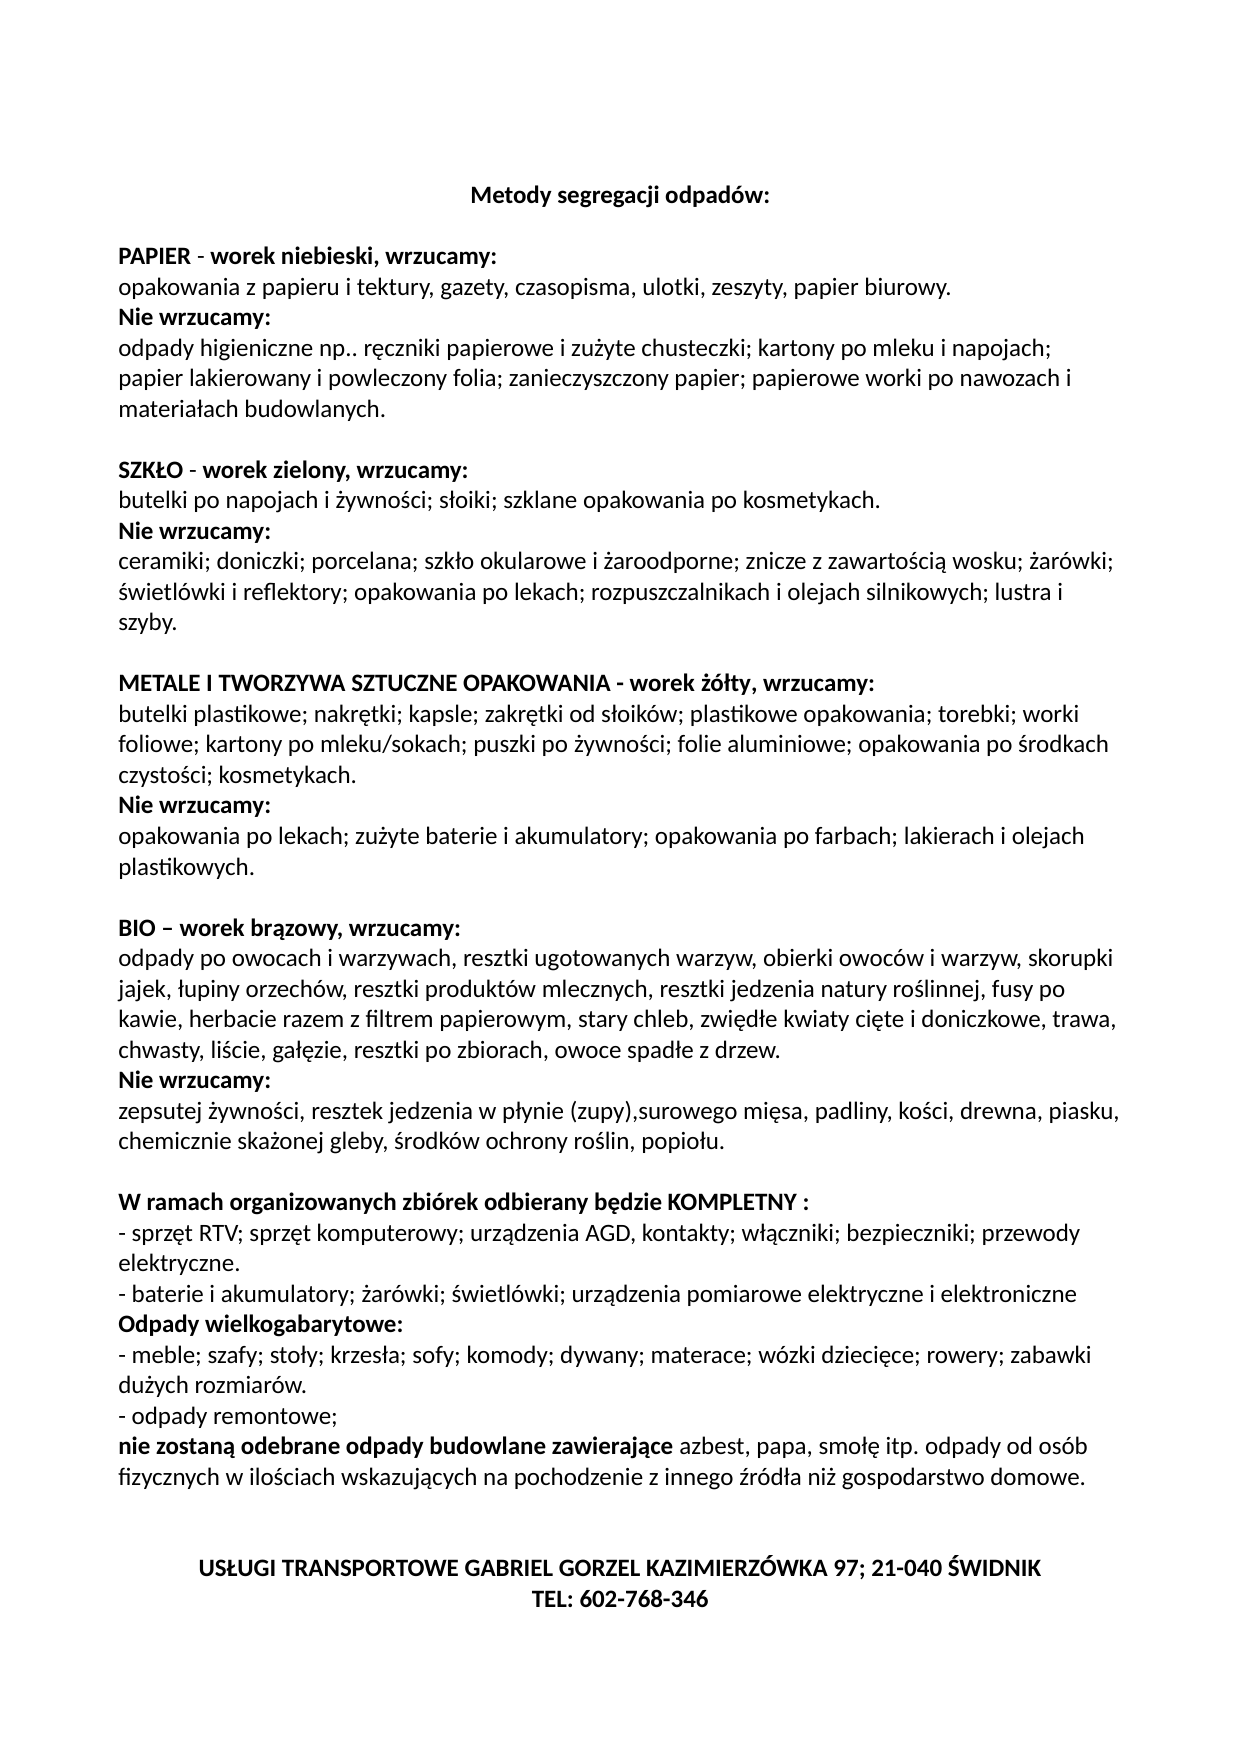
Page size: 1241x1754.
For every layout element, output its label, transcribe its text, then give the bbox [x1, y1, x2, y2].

text ceramiki; doniczki; porcelana; szkło okularowe i żaroodporne; znicze z zawartością wosku; żarówki; świetlówki i reflektory; opakowania po lekach; rozpuszczalnikach i olejach silnikowych; lustra i szyby. [118, 545, 1122, 637]
text - meble; szafy; stoły; krzesła; sofy; komody; dywany; materace; wózki dziecięce; rowery; zabawki dużych rozmiarów. [118, 1339, 1122, 1400]
text Nie wrzucamy: [118, 1064, 1122, 1095]
text Nie wrzucamy: [118, 301, 1122, 332]
text PAPIER - worek niebieski, wrzucamy: [118, 240, 1122, 271]
text - sprzęt RTV; sprzęt komputerowy; urządzenia AGD, kontakty; włączniki; bezpieczniki; przewody elektryczne. [118, 1217, 1122, 1278]
text odpady higieniczne np.. ręczniki papierowe i zużyte chusteczki; kartony po mleku i napojach; papier lakierowany i powleczony folia; zanieczyszczony papier; papierowe worki po nawozach i materiałach budowlanych. [118, 332, 1122, 423]
text BIO – worek brązowy, wrzucamy: [118, 912, 1122, 942]
text USŁUGI TRANSPORTOWE GABRIEL GORZEL KAZIMIERZÓWKA 97; 21-040 ŚWIDNIK [118, 1553, 1122, 1583]
text - odpady remontowe; [118, 1400, 1122, 1431]
text nie zostaną odebrane odpady budowlane zawierające azbest, papa, smołę itp. odpady od osób fizycznych w ilościach wskazujących na pochodzenie z innego źródła niż gospodarstwo domowe. [118, 1431, 1122, 1492]
text SZKŁO - worek zielony, wrzucamy: [118, 454, 1122, 484]
text Metody segregacji odpadów: [118, 179, 1122, 210]
text METALE I TWORZYWA SZTUCZNE OPAKOWANIA - worek żółty, wrzucamy: [118, 667, 1122, 698]
text - baterie i akumulatory; żarówki; świetlówki; urządzenia pomiarowe elektryczne i elektroniczne [118, 1278, 1122, 1308]
text odpady po owocach i warzywach, resztki ugotowanych warzyw, obierki owoców i warzyw, skorupki jajek, łupiny orzechów, resztki produktów mlecznych, resztki jedzenia natury roślinnej, fusy po kawie, herbacie razem z filtrem papierowym, stary chleb, zwiędłe kwiaty cięte i doniczkowe, trawa, chwasty, liście, gałęzie, resztki po zbiorach, owoce spadłe z drzew. [118, 942, 1122, 1064]
text Nie wrzucamy: [118, 789, 1122, 820]
text zepsutej żywności, resztek jedzenia w płynie (zupy),surowego mięsa, padliny, kości, drewna, piasku, chemicznie skażonej gleby, środków ochrony roślin, popiołu. [118, 1095, 1122, 1156]
text Nie wrzucamy: [118, 515, 1122, 545]
text TEL: 602-768-346 [118, 1583, 1122, 1614]
text W ramach organizowanych zbiórek odbierany będzie KOMPLETNY : [118, 1186, 1122, 1217]
text butelki plastikowe; nakrętki; kapsle; zakrętki od słoików; plastikowe opakowania; torebki; worki foliowe; kartony po mleku/sokach; puszki po żywności; folie aluminiowe; opakowania po środkach czystości; kosmetykach. [118, 698, 1122, 789]
text opakowania po lekach; zużyte baterie i akumulatory; opakowania po farbach; lakierach i olejach plastikowych. [118, 820, 1122, 881]
text butelki po napojach i żywności; słoiki; szklane opakowania po kosmetykach. [118, 484, 1122, 515]
text Odpady wielkogabarytowe: [118, 1308, 1122, 1339]
text opakowania z papieru i tektury, gazety, czasopisma, ulotki, zeszyty, papier biurowy. [118, 271, 1122, 301]
